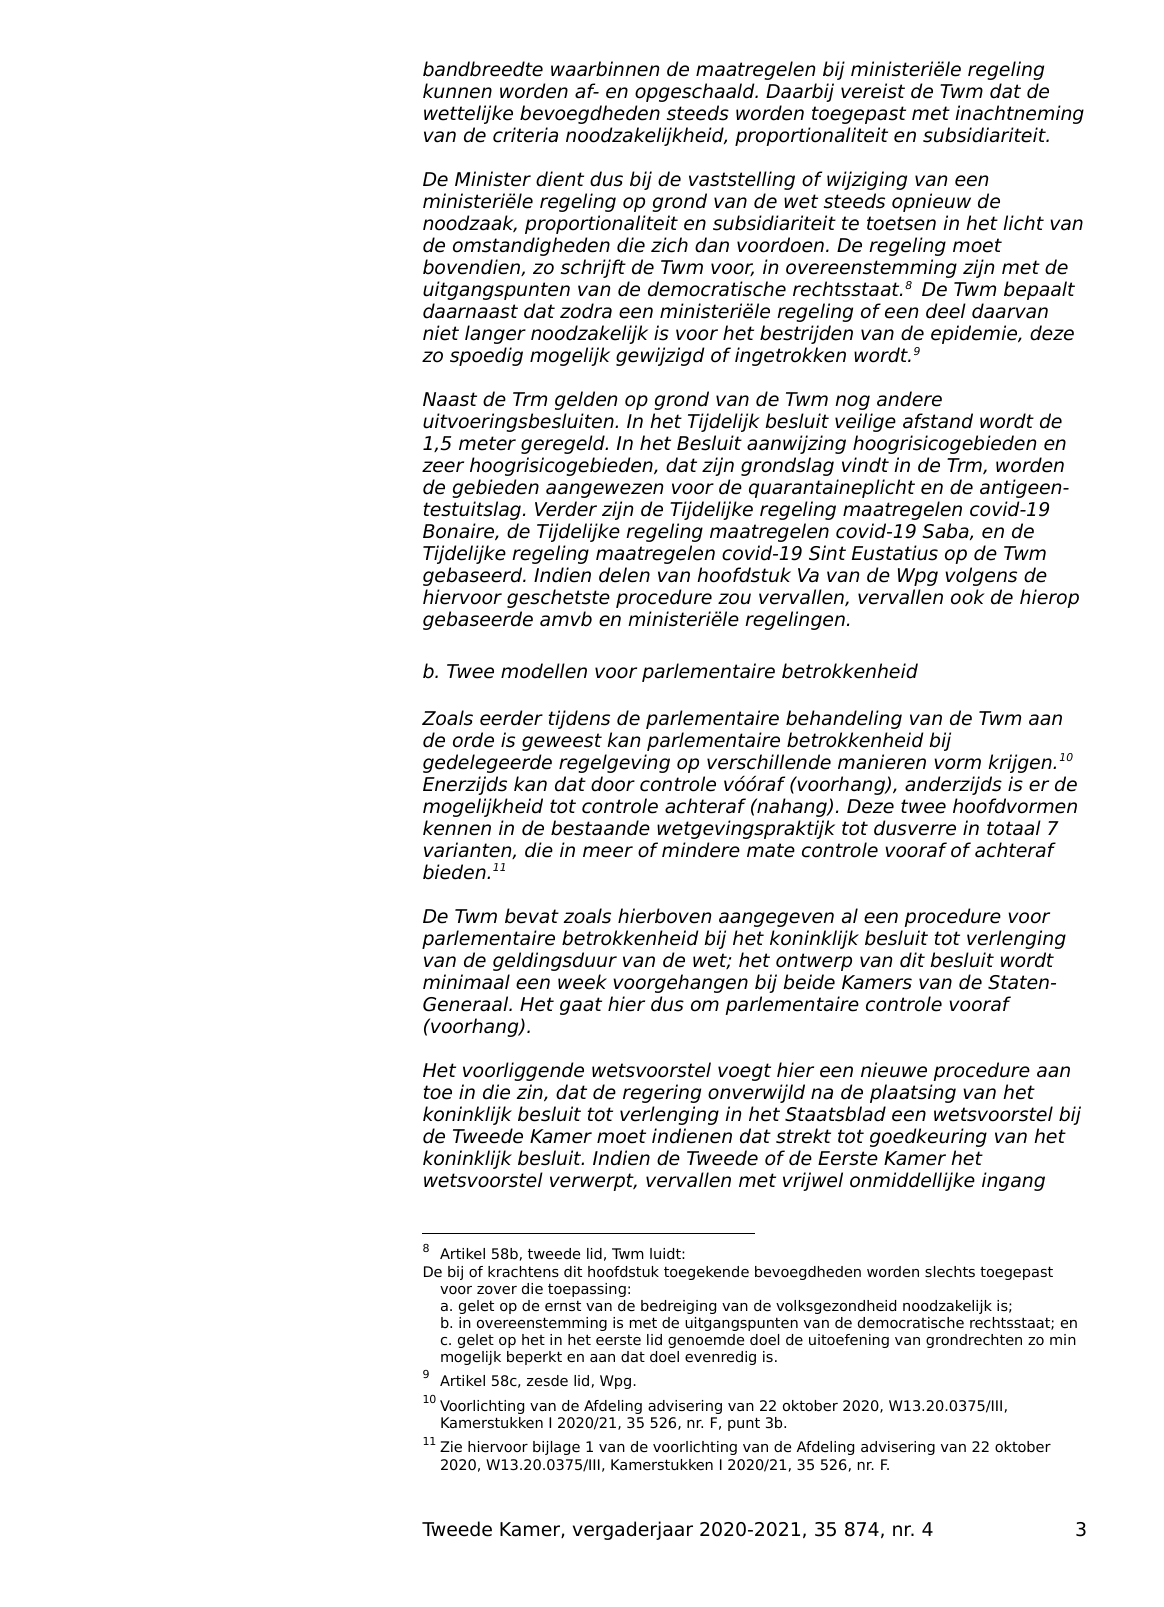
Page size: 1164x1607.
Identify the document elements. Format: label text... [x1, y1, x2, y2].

text c. gelet op het in het eerste lid genoemde doel de uitoefening van grondrechten zo min mogelijk beperkt en aan dat doel evenredig is. [440, 1332, 1087, 1366]
text Artikel 58c, zesde lid, Wpg. [422, 1368, 1087, 1391]
text De Minister dient dus bij de vaststelling of wijziging van een ministeriële regeling op grond van de wet steeds opnieuw de noodzaak, proportionaliteit en subsidiariteit te toetsen in het licht van de omstandigheden die zich dan voordoen. De regeling moet bovendien, zo schrijft de Twm voor, in overeenstemming zijn met de uitgangspunten van de democratische rechtsstaat. De Twm bepaalt daarnaast dat zodra een ministeriële regeling of een deel daarvan niet langer noodzakelijk is voor het bestrijden van de epidemie, deze zo spoedig mogelijk gewijzigd of ingetrokken wordt. [422, 169, 1087, 367]
text Zoals eerder tijdens de parlementaire behandeling van de Twm aan de orde is geweest kan parlementaire betrokkenheid bij gedelegeerde regelgeving op verschillende manieren vorm krijgen. Enerzijds kan dat door controle vóóraf (voorhang), anderzijds is er de mogelijkheid tot controle achteraf (nahang). Deze twee hoofdvormen kennen in de bestaande wetgevingspraktijk tot dusverre in totaal 7 varianten, die in meer of mindere mate controle vooraf of achteraf bieden. [422, 708, 1087, 884]
text De bij of krachtens dit hoofdstuk toegekende bevoegdheden worden slechts toegepast voor zover die toepassing: [422, 1264, 1087, 1298]
text Het voorliggende wetsvoorstel voegt hier een nieuwe procedure aan toe in die zin, dat de regering onverwijld na de plaatsing van het koninklijk besluit tot verlenging in het Staatsblad een wetsvoorstel bij de Tweede Kamer moet indienen dat strekt tot goedkeuring van het koninklijk besluit. Indien de Tweede of de Eerste Kamer het wetsvoorstel verwerpt, vervallen met vrijwel onmiddellijke ingang [422, 1060, 1087, 1192]
text bandbreedte waarbinnen de maatregelen bij ministeriële regeling kunnen worden af- en opgeschaald. Daarbij vereist de Twm dat de wettelijke bevoegdheden steeds worden toegepast met inachtneming van de criteria noodzakelijkheid, proportionaliteit en subsidiariteit. [422, 59, 1087, 147]
text b. in overeenstemming is met de uitgangspunten van de democratische rechtsstaat; en [440, 1315, 1087, 1332]
text a. gelet op de ernst van de bedreiging van de volksgezondheid noodzakelijk is; [440, 1298, 1087, 1315]
subtitle b. Twee modellen voor parlementaire betrokkenheid [422, 661, 1087, 683]
text De Twm bevat zoals hierboven aangegeven al een procedure voor parlementaire betrokkenheid bij het koninklijk besluit tot verlenging van de geldingsduur van de wet; het ontwerp van dit besluit wordt minimaal een week voorgehangen bij beide Kamers van de Staten-Generaal. Het gaat hier dus om parlementaire controle vooraf (voorhang). [422, 906, 1087, 1038]
text Artikel 58b, tweede lid, Twm luidt: [422, 1242, 1087, 1264]
text Naast de Trm gelden op grond van de Twm nog andere uitvoeringsbesluiten. In het Tijdelijk besluit veilige afstand wordt de 1,5 meter geregeld. In het Besluit aanwijzing hoogrisicogebieden en zeer hoogrisicogebieden, dat zijn grondslag vindt in de Trm, worden de gebieden aangewezen voor de quarantaineplicht en de antigeen-testuitslag. Verder zijn de Tijdelijke regeling maatregelen covid-19 Bonaire, de Tijdelijke regeling maatregelen covid-19 Saba, en de Tijdelijke regeling maatregelen covid-19 Sint Eustatius op de Twm gebaseerd. Indien delen van hoofdstuk Va van de Wpg volgens de hiervoor geschetste procedure zou vervallen, vervallen ook de hierop gebaseerde amvb en ministeriële regelingen. [422, 389, 1087, 631]
text Zie hiervoor bijlage 1 van de voorlichting van de Afdeling advisering van 22 oktober 2020, W13.20.0375/III, Kamerstukken I 2020/21, 35 526, nr. F. [422, 1435, 1087, 1474]
text Voorlichting van de Afdeling advisering van 22 oktober 2020, W13.20.0375/III, Kamerstukken I 2020/21, 35 526, nr. F, punt 3b. [422, 1393, 1087, 1432]
